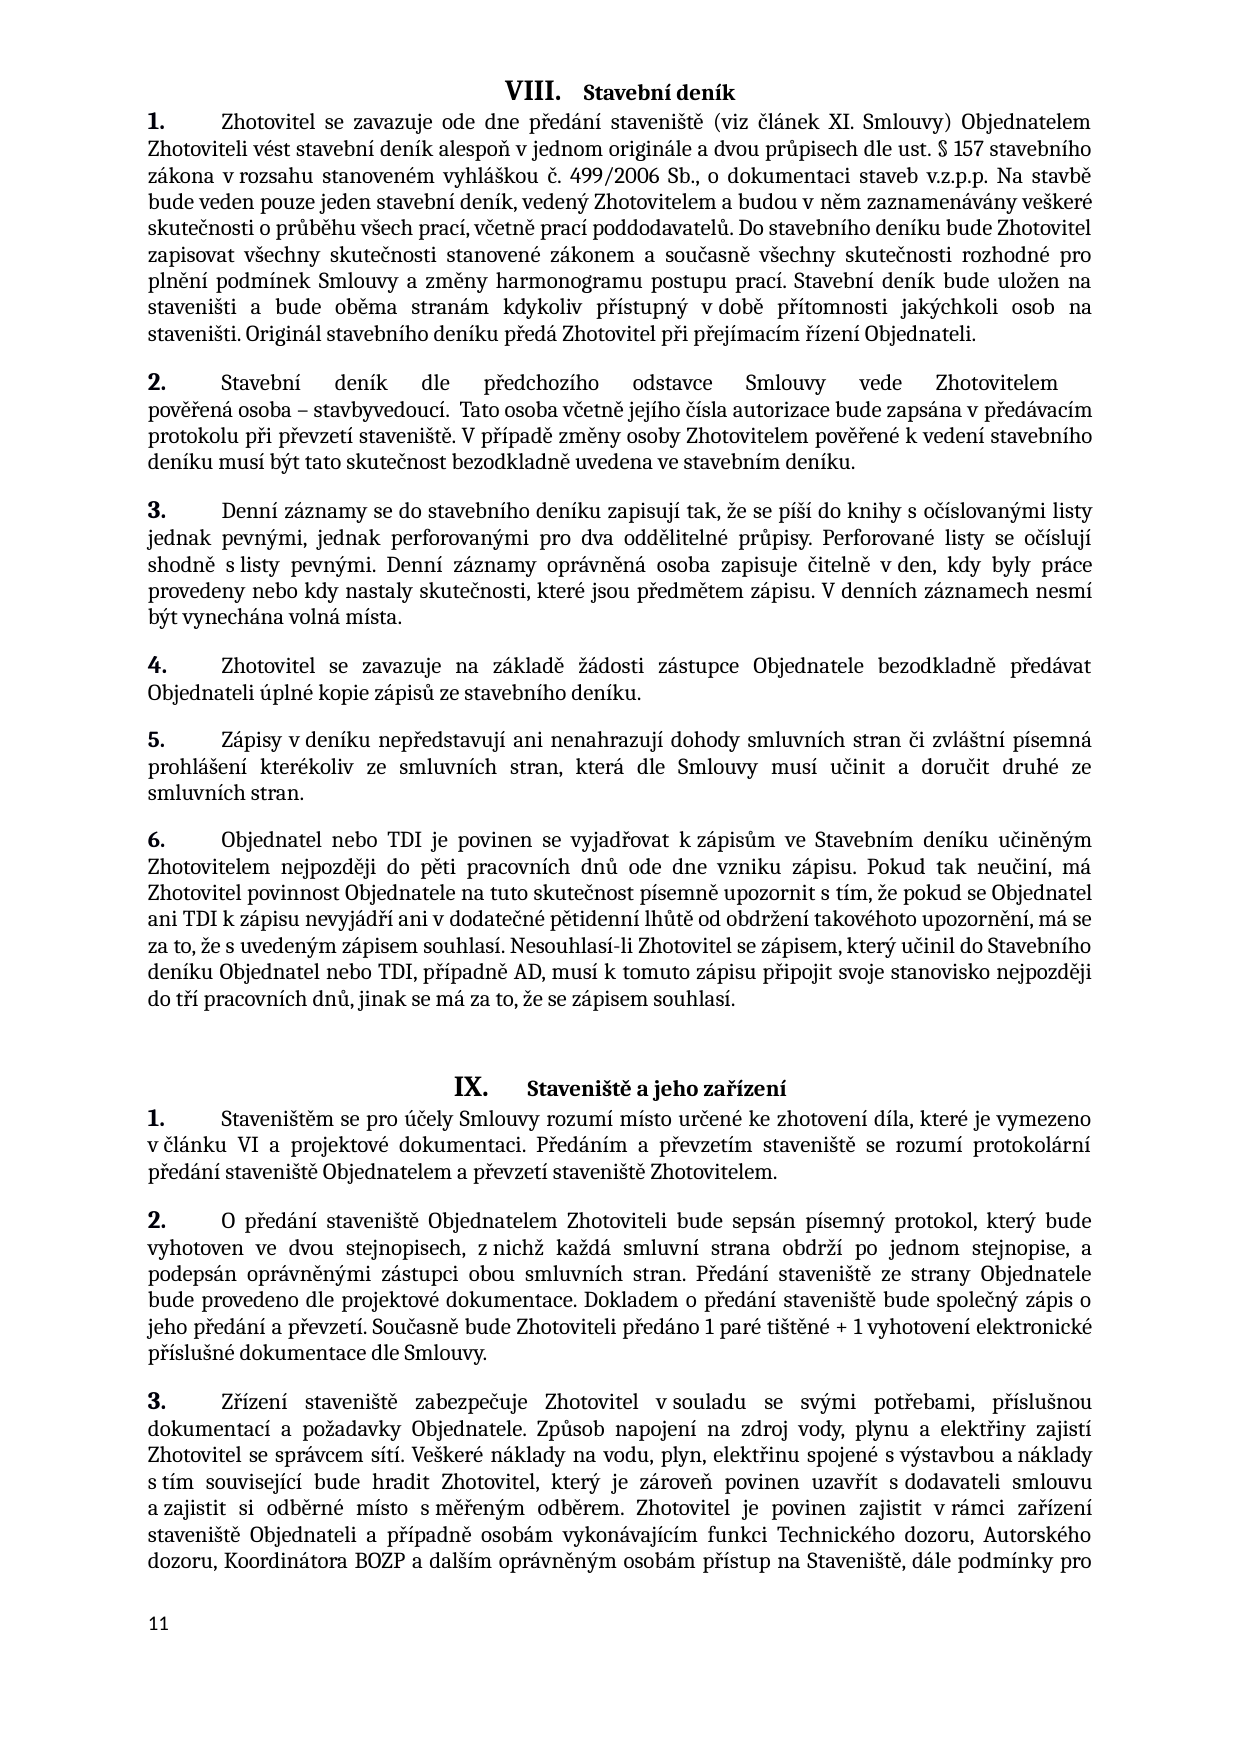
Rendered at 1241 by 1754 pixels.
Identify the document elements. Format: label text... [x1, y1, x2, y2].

list Objednatel nebo TDI je povinen se vyjadřovat k zápisům ve Stavebním deníku učiněným Zhotovitelem nejpozději do pěti pracovních dnů ode dne vzniku zápisu. Pokud tak neučiní, má Zhotovitel povinnost Objednatele na tuto skutečnost písemně upozornit s tím, že pokud se Objednatel ani TDI k zápisu nevyjádří ani v dodatečné pětidenní lhůtě od obdržení takovéhoto upozornění, má se za to, že s uvedeným zápisem souhlasí. Nesouhlasí-li Zhotovitel se zápisem, který učinil do Stavebního deníku Objednatel nebo TDI, případně AD, musí k tomuto zápisu připojit svoje stanovisko nejpozději do tří pracovních dnů, jinak se má za to, že se zápisem souhlasí. [148, 827, 1093, 1012]
list Staveniště a jeho zařízení [148, 1070, 1093, 1103]
list Stavební deník dle předchozího odstavce Smlouvy vede Zhotovitelem pověřená osoba – stavbyvedoucí. Tato osoba včetně jejího čísla autorizace bude zapsána v předávacím protokolu při převzetí staveniště. V případě změny osoby Zhotovitelem pověřené k vedení stavebního deníku musí být tato skutečnost bezodkladně uvedena ve stavebním deníku. [148, 368, 1093, 476]
list Zhotovitel se zavazuje na základě žádosti zástupce Objednatele bezodkladně předávat Objednateli úplné kopie zápisů ze stavebního deníku. [148, 651, 1093, 706]
list Zhotovitel se zavazuje ode dne předání staveniště (viz článek XI. Smlouvy) Objednatelem Zhotoviteli vést stavební deník alespoň v jednom originále a dvou průpisech dle ust. § 157 stavebního zákona v rozsahu stanoveném vyhláškou č. 499/2006 Sb., o dokumentaci staveb v.z.p.p. Na stavbě bude veden pouze jeden stavební deník, vedený Zhotovitelem a budou v něm zaznamenávány veškeré skutečnosti o průběhu všech prací, včetně prací poddodavatelů. Do stavebního deníku bude Zhotovitel zapisovat všechny skutečnosti stanovené zákonem a současně všechny skutečnosti rozhodné pro plnění podmínek Smlouvy a změny harmonogramu postupu prací. Stavební deník bude uložen na staveništi a bude oběma stranám kdykoliv přístupný v době přítomnosti jakýchkoli osob na staveništi. Originál stavebního deníku předá Zhotovitel při přejímacím řízení Objednateli. [148, 107, 1093, 347]
list Staveništěm se pro účely Smlouvy rozumí místo určené ke zhotovení díla, které je vymezeno v článku VI a projektové dokumentaci. Předáním a převzetím staveniště se rozumí protokolární předání staveniště Objednatelem a převzetí staveniště Zhotovitelem. [148, 1103, 1093, 1185]
list Denní záznamy se do stavebního deníku zapisují tak, že se píší do knihy s očíslovanými listy jednak pevnými, jednak perforovanými pro dva oddělitelné průpisy. Perforované listy se očíslují shodně s listy pevnými. Denní záznamy oprávněná osoba zapisuje čitelně v den, kdy byly práce provedeny nebo kdy nastaly skutečnosti, které jsou předmětem zápisu. V denních záznamech nesmí být vynechána volná místa. [148, 496, 1093, 631]
list Zřízení staveniště zabezpečuje Zhotovitel v souladu se svými potřebami, příslušnou dokumentací a požadavky Objednatele. Způsob napojení na zdroj vody, plynu a elektřiny zajistí Zhotovitel se správcem sítí. Veškeré náklady na vodu, plyn, elektřinu spojené s výstavbou a náklady s tím související bude hradit Zhotovitel, který je zároveň povinen uzavřít s dodavateli smlouvu a zajistit si odběrné místo s měřeným odběrem. Zhotovitel je povinen zajistit v rámci zařízení staveniště Objednateli a případně osobám vykonávajícím funkci Technického dozoru, Autorského dozoru, Koordinátora BOZP a dalším oprávněným osobám přístup na Staveniště, dále podmínky pro [148, 1387, 1093, 1574]
list Zápisy v deníku nepředstavují ani nenahrazují dohody smluvních stran či zvláštní písemná prohlášení kterékoliv ze smluvních stran, která dle Smlouvy musí učinit a doručit druhé ze smluvních stran. [148, 727, 1093, 806]
list O předání staveniště Objednatelem Zhotoviteli bude sepsán písemný protokol, který bude vyhotoven ve dvou stejnopisech, z nichž každá smluvní strana obdrží po jednom stejnopise, a podepsán oprávněnými zástupci obou smluvních stran. Předání staveniště ze strany Objednatele bude provedeno dle projektové dokumentace. Dokladem o předání staveniště bude společný zápis o jeho předání a převzetí. Současně bude Zhotoviteli předáno 1 paré tištěné + 1 vyhotovení elektronické příslušné dokumentace dle Smlouvy. [148, 1206, 1093, 1366]
list Stavební deník [148, 74, 1093, 107]
